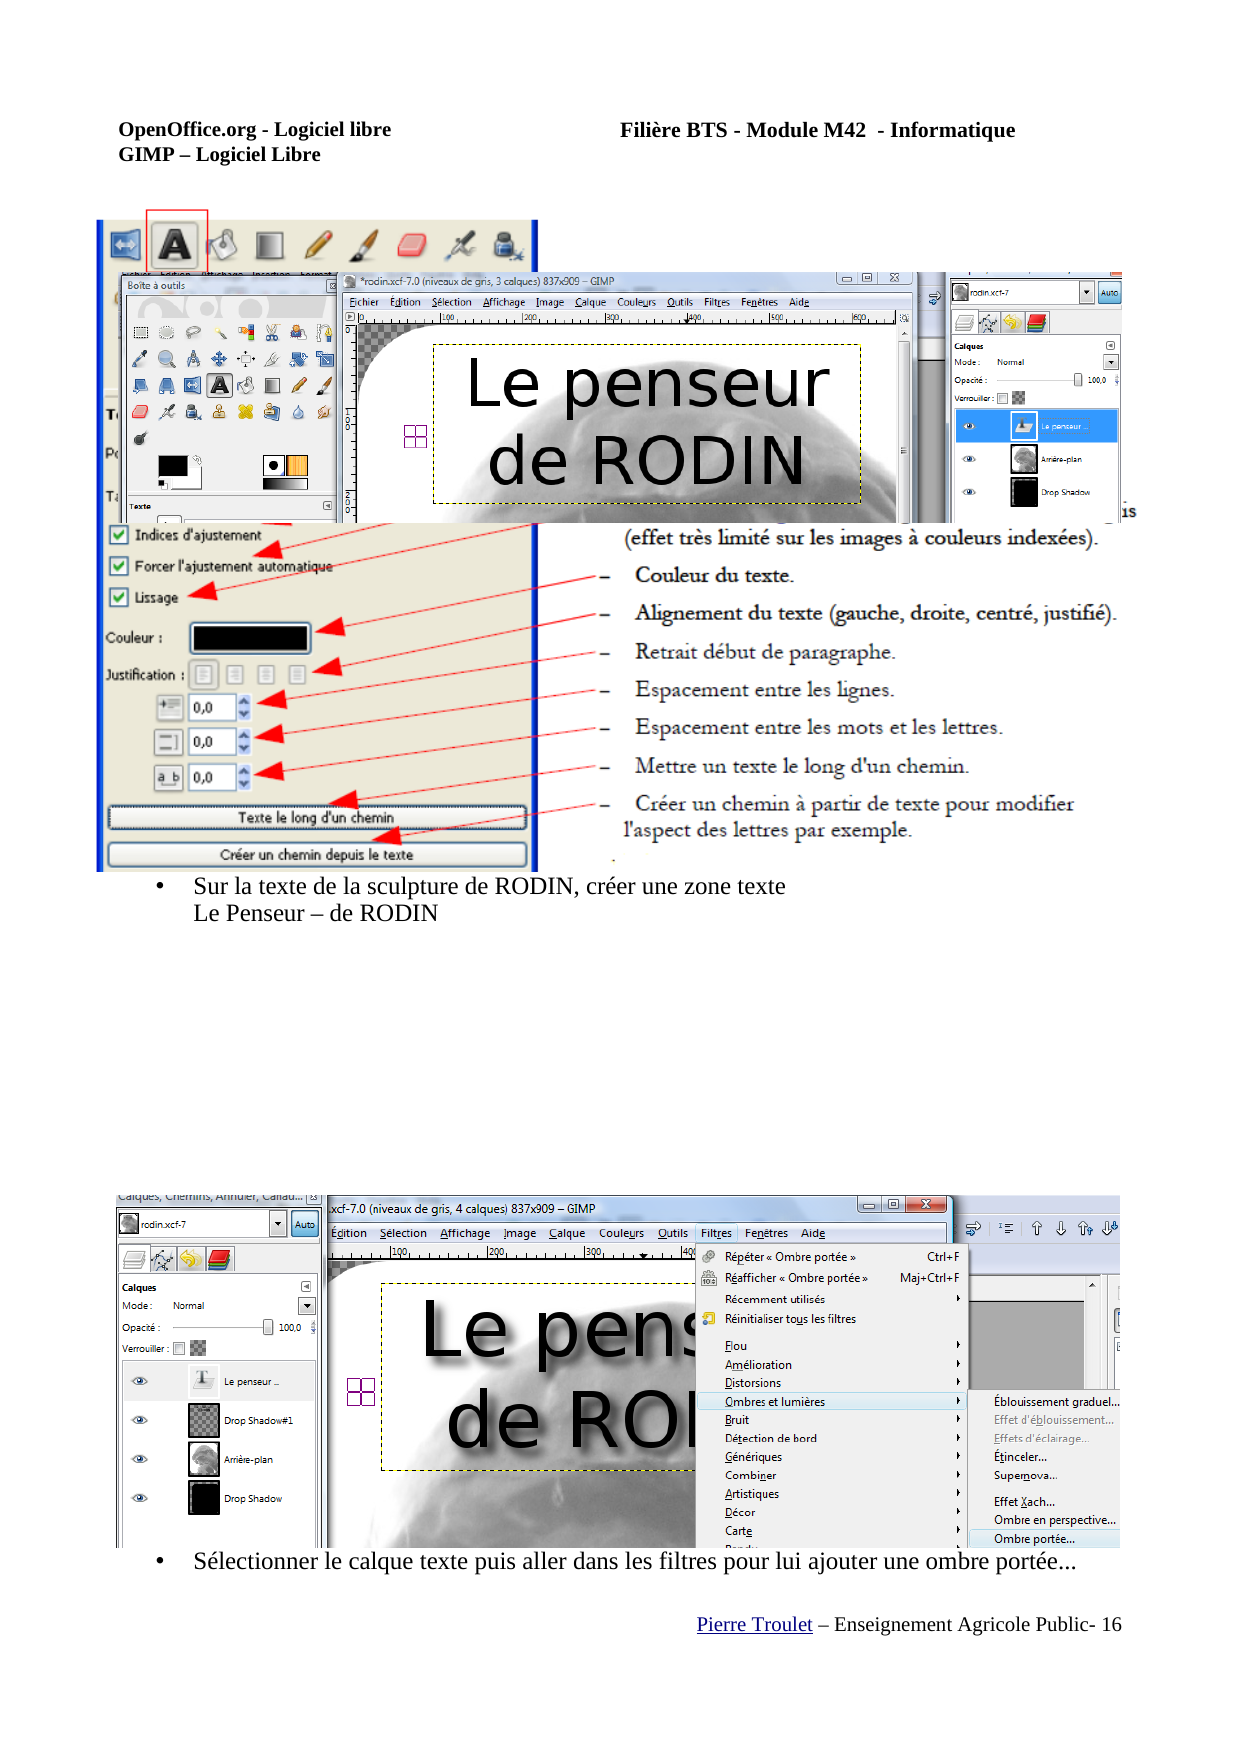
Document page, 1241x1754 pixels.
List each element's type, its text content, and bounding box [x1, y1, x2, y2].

picture [116, 1195, 1120, 1548]
picture [63, 195, 1165, 872]
list Sélectionner le calque texte puis aller dans les filtres pour lui ajouter une ombre portée... [156, 1168, 1122, 1575]
list Sur la texte de la sculpture de RODIN, créer une zone texte Le Penseur – de RODIN [156, 872, 1122, 955]
